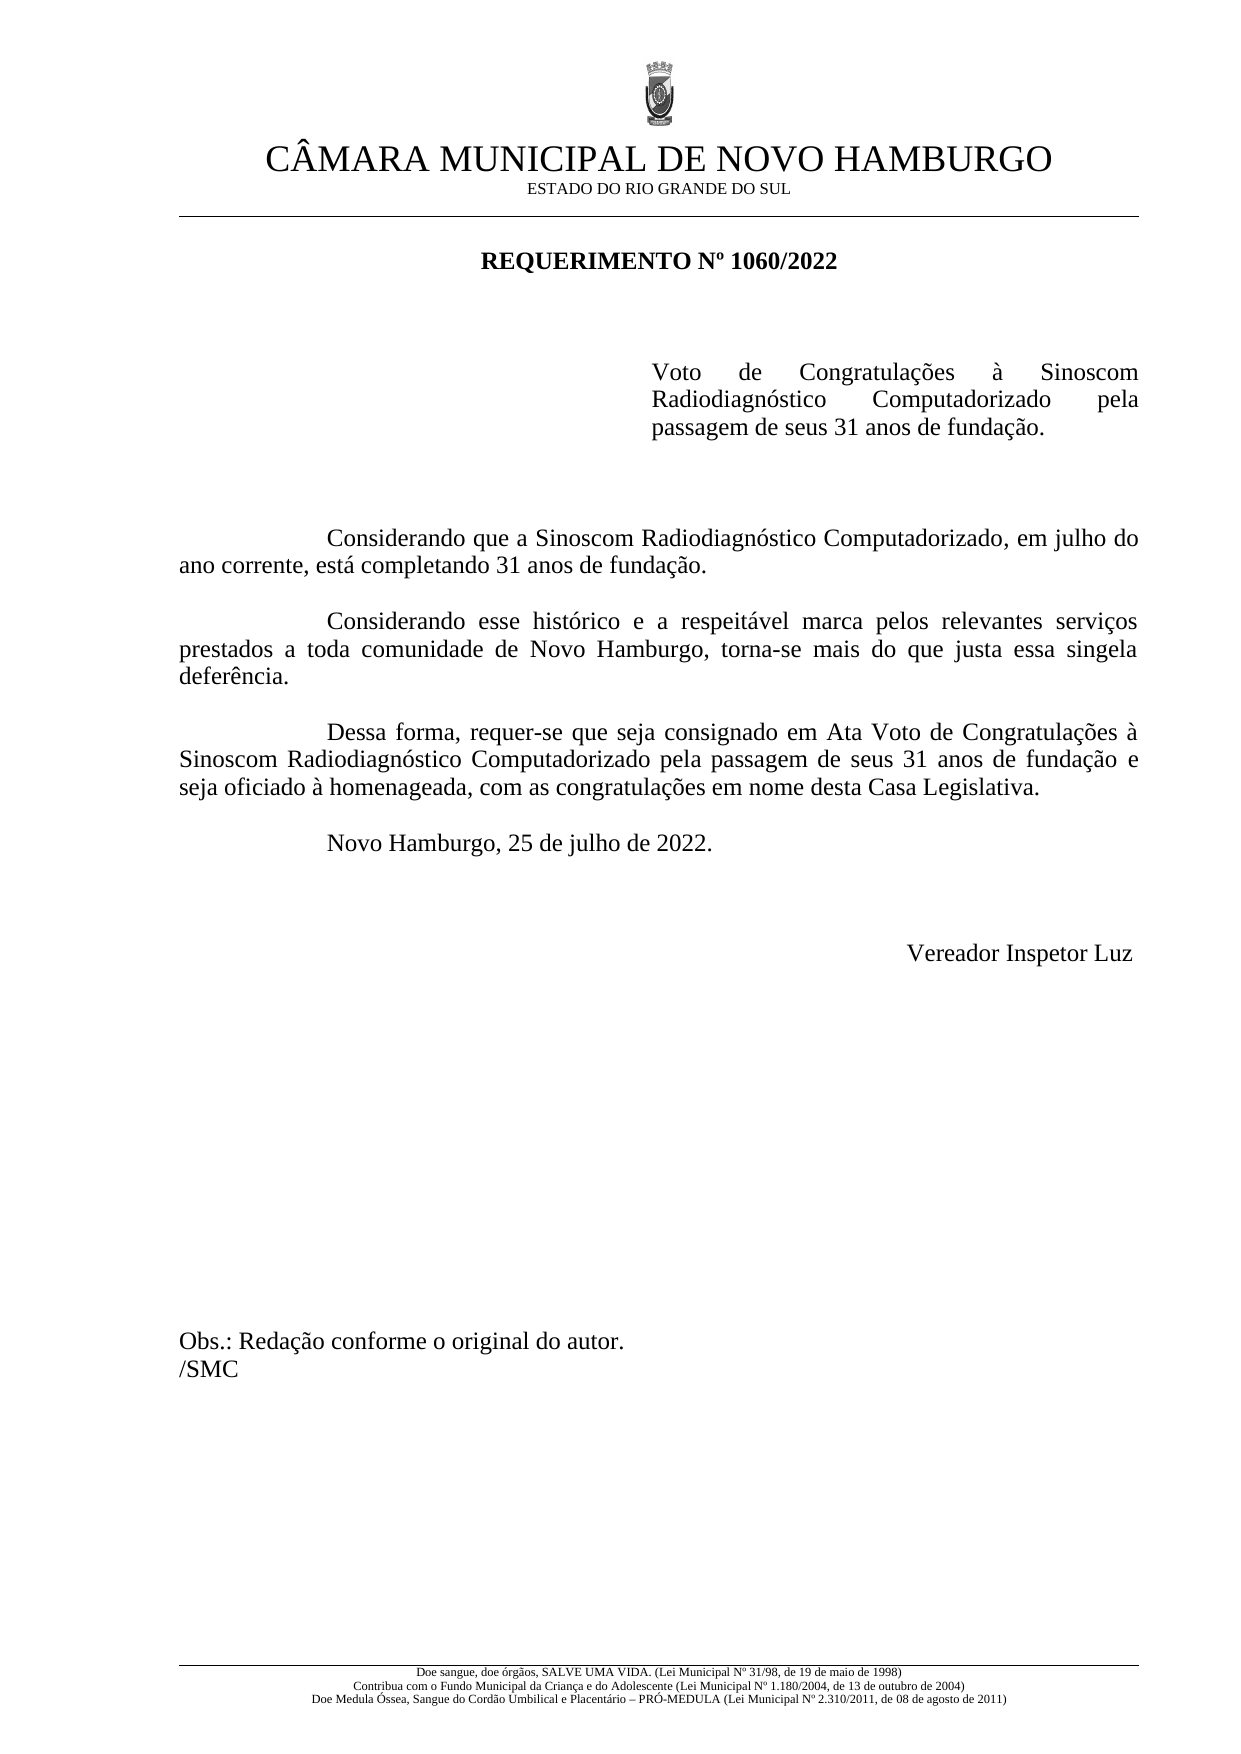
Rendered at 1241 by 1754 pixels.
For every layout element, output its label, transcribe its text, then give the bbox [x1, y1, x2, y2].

text Considerando que a Sinoscom Radiodiagnóstico Computadorizado, em julho do ano corrente, está completando 31 anos de fundação. [179, 524, 1139, 579]
text /SMC [179, 1355, 1139, 1383]
text Novo Hamburgo, 25 de julho de 2022. [179, 829, 1139, 856]
text Obs.: Redação conforme o original do autor. [179, 1327, 1139, 1355]
text Dessa forma, requer-se que seja consignado em Ata Voto de Congratulações à Sinoscom Radiodiagnóstico Computadorizado pela passagem de seus 31 anos de fundação e seja oficiado à homenageada, com as congratulações em nome desta Casa Legislativa. [179, 718, 1139, 801]
text Voto de Congratulações à Sinoscom Radiodiagnóstico Computadorizado pela passagem de seus 31 anos de fundação. [651, 358, 1139, 441]
text Vereador Inspetor Luz [179, 939, 1139, 967]
text REQUERIMENTO Nº 1060/2022 [179, 247, 1139, 274]
text Considerando esse histórico e a respeitável marca pelos relevantes serviços prestados a toda comunidade de Novo Hamburgo, torna-se mais do que justa essa singela deferência. [179, 607, 1139, 690]
